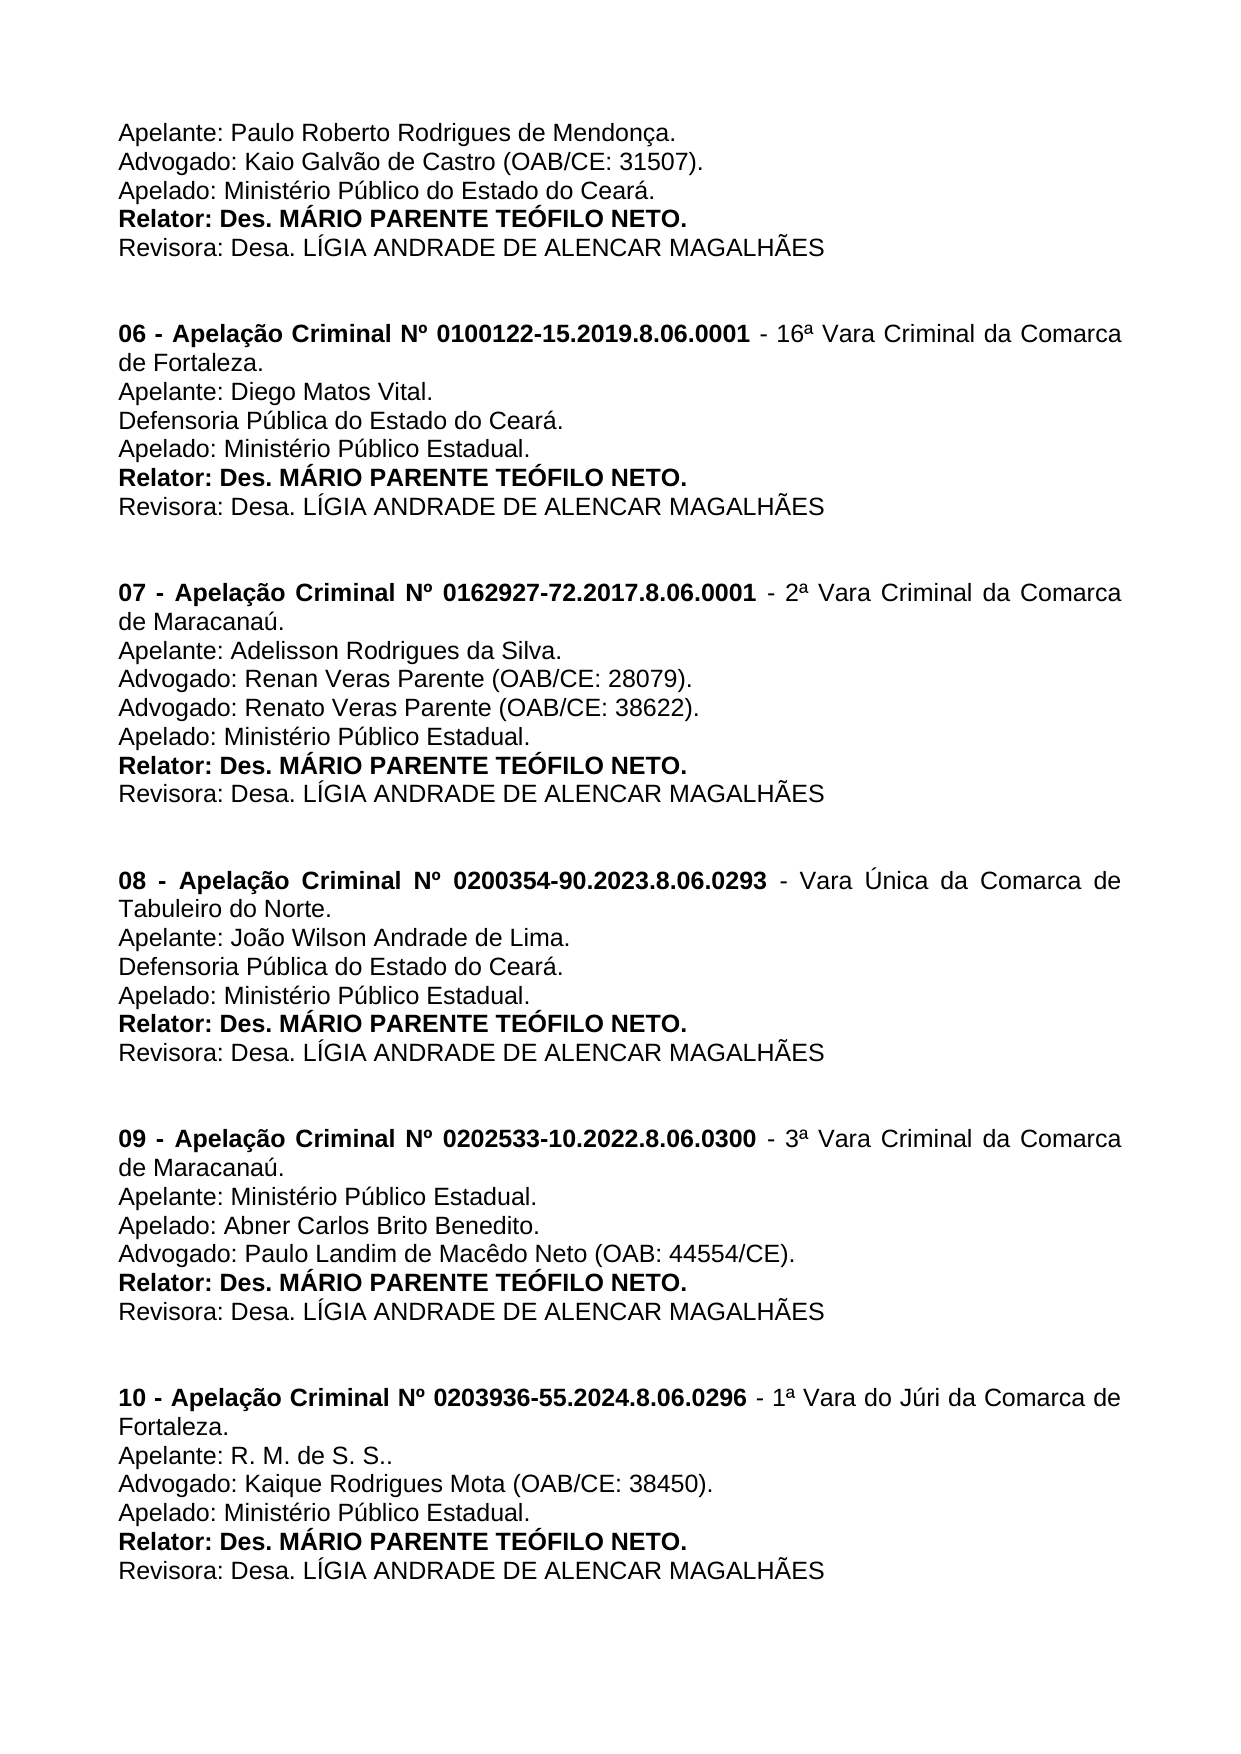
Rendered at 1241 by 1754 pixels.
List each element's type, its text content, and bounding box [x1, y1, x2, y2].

text Relator: Des. MÁRIO PARENTE TEÓFILO NETO. [118, 463, 1122, 492]
text Apelante: Paulo Roberto Rodrigues de Mendonça. [118, 118, 1122, 147]
text Apelante: Adelisson Rodrigues da Silva. [118, 636, 1122, 664]
text 10 - Apelação Criminal Nº 0203936-55.2024.8.06.0296 - 1ª Vara do Júri da Comarca de Fortaleza. [118, 1383, 1122, 1441]
text Defensoria Pública do Estado do Ceará. [118, 406, 1122, 434]
text Relator: Des. MÁRIO PARENTE TEÓFILO NETO. [118, 204, 1122, 233]
text 06 - Apelação Criminal Nº 0100122-15.2019.8.06.0001 - 16ª Vara Criminal da Comarca de Fortaleza. [118, 319, 1122, 377]
text Advogado: Kaique Rodrigues Mota (OAB/CE: 38450). [118, 1469, 1122, 1498]
text Relator: Des. MÁRIO PARENTE TEÓFILO NETO. [118, 1268, 1122, 1297]
text 08 - Apelação Criminal Nº 0200354-90.2023.8.06.0293 - Vara Única da Comarca de Tabuleiro do Norte. [118, 866, 1122, 923]
text Revisora: Desa. LÍGIA ANDRADE DE ALENCAR MAGALHÃES [118, 779, 1122, 808]
text Revisora: Desa. LÍGIA ANDRADE DE ALENCAR MAGALHÃES [118, 492, 1122, 521]
text Revisora: Desa. LÍGIA ANDRADE DE ALENCAR MAGALHÃES [118, 233, 1122, 262]
text Apelante: Diego Matos Vital. [118, 377, 1122, 406]
text Defensoria Pública do Estado do Ceará. [118, 952, 1122, 981]
text 09 - Apelação Criminal Nº 0202533-10.2022.8.06.0300 - 3ª Vara Criminal da Comarca de Maracanaú. [118, 1124, 1122, 1182]
text Advogado: Renan Veras Parente (OAB/CE: 28079). [118, 664, 1122, 693]
text Apelado: Ministério Público Estadual. [118, 1498, 1122, 1527]
text Revisora: Desa. LÍGIA ANDRADE DE ALENCAR MAGALHÃES [118, 1556, 1122, 1584]
text Apelado: Ministério Público Estadual. [118, 722, 1122, 751]
text Apelante: Ministério Público Estadual. [118, 1182, 1122, 1211]
text Apelado: Ministério Público do Estado do Ceará. [118, 176, 1122, 204]
text Relator: Des. MÁRIO PARENTE TEÓFILO NETO. [118, 1009, 1122, 1038]
text Relator: Des. MÁRIO PARENTE TEÓFILO NETO. [118, 751, 1122, 779]
text 07 - Apelação Criminal Nº 0162927-72.2017.8.06.0001 - 2ª Vara Criminal da Comarca de Maracanaú. [118, 578, 1122, 636]
text Revisora: Desa. LÍGIA ANDRADE DE ALENCAR MAGALHÃES [118, 1297, 1122, 1326]
text Apelado: Ministério Público Estadual. [118, 434, 1122, 463]
text Apelado: Abner Carlos Brito Benedito. [118, 1211, 1122, 1239]
text Advogado: Paulo Landim de Macêdo Neto (OAB: 44554/CE). [118, 1239, 1122, 1268]
text Relator: Des. MÁRIO PARENTE TEÓFILO NETO. [118, 1527, 1122, 1556]
text Revisora: Desa. LÍGIA ANDRADE DE ALENCAR MAGALHÃES [118, 1038, 1122, 1067]
text Apelado: Ministério Público Estadual. [118, 981, 1122, 1009]
text Advogado: Kaio Galvão de Castro (OAB/CE: 31507). [118, 147, 1122, 176]
text Apelante: João Wilson Andrade de Lima. [118, 923, 1122, 952]
text Advogado: Renato Veras Parente (OAB/CE: 38622). [118, 693, 1122, 722]
text Apelante: R. M. de S. S.. [118, 1441, 1122, 1469]
